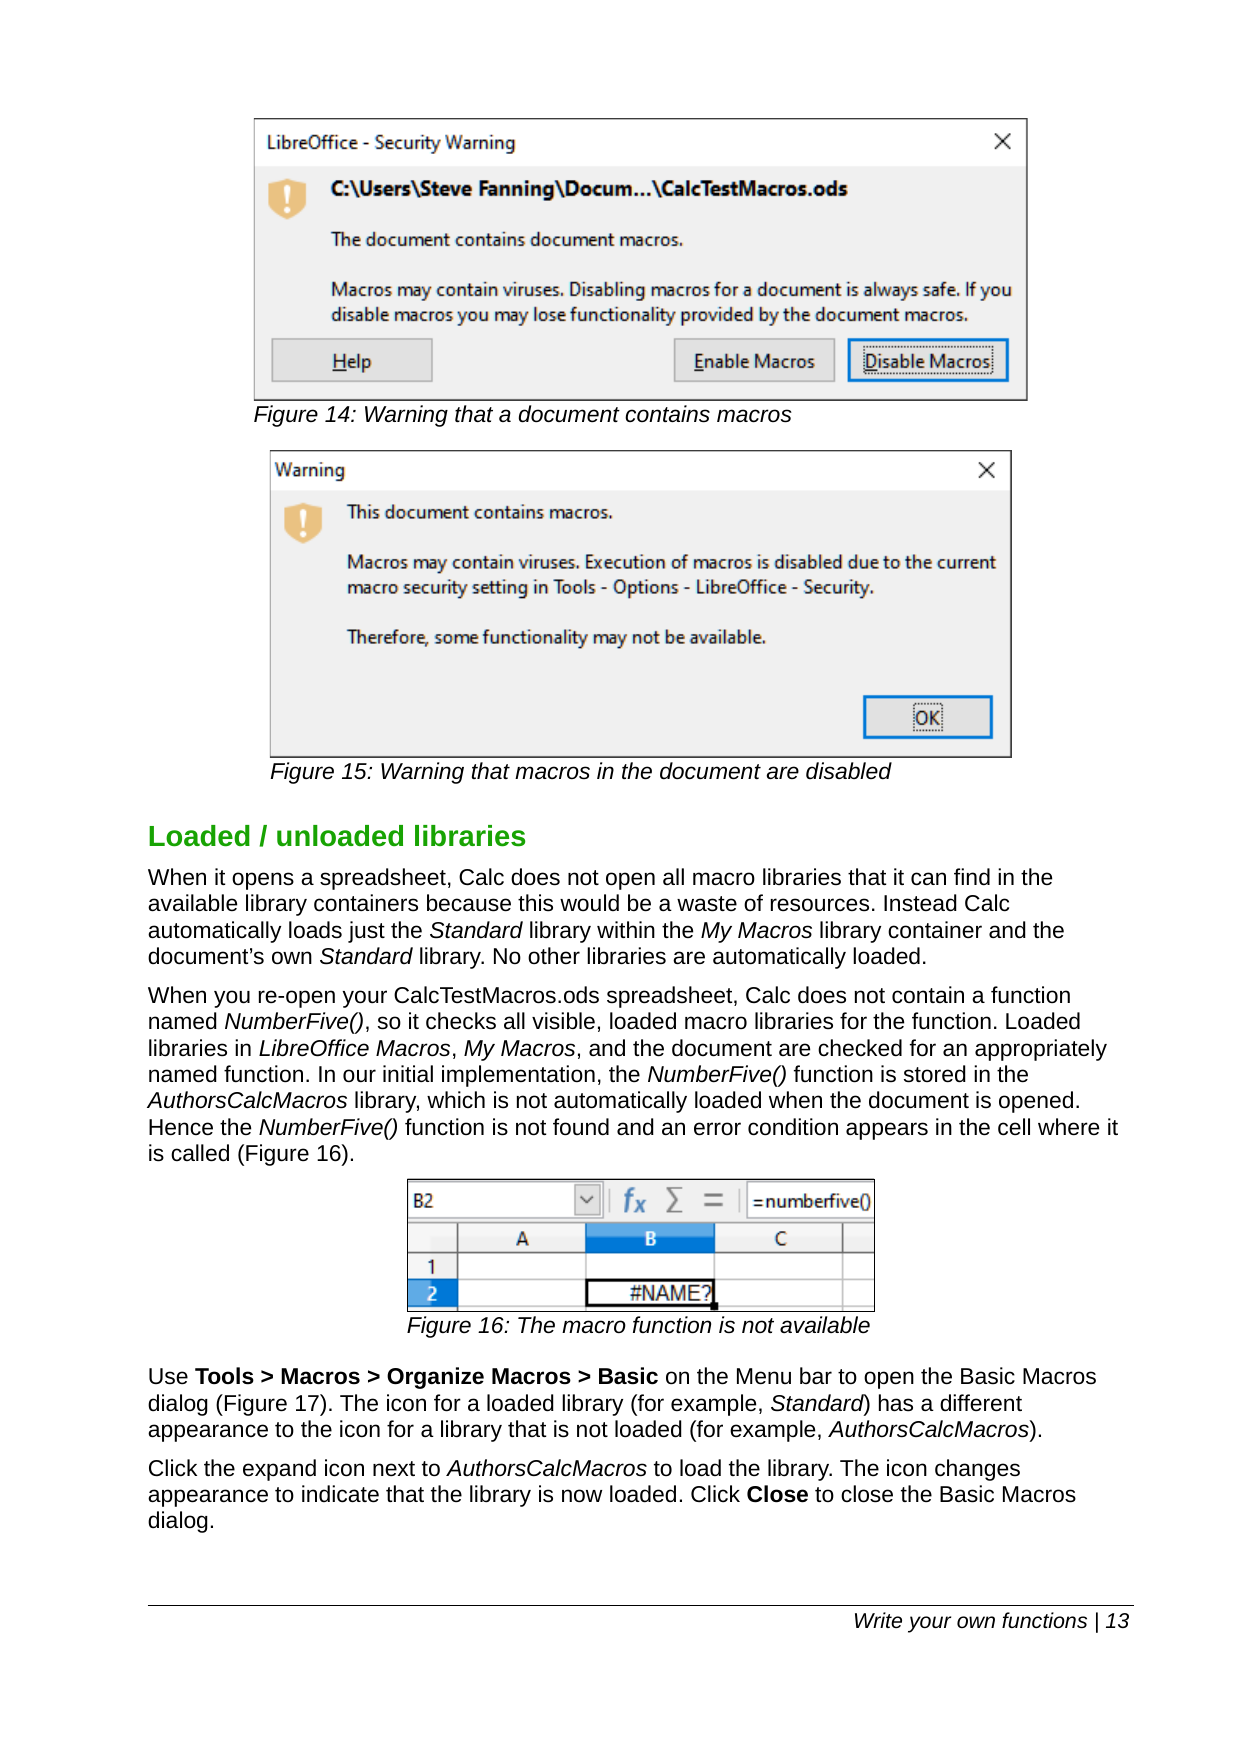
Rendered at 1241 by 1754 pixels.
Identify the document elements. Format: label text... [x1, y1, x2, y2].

picture [253, 118, 1028, 401]
text Click the expand icon next to AuthorsCalcMacros to load the library. The icon changes appearance to indicate that the library is now loaded. Click Close to close the Basic Macros dialog. [148, 1455, 1134, 1534]
text Figure 14: Warning that a document contains macros [253, 401, 1028, 427]
text When it opens a spreadsheet, Calc does not open all macro libraries that it can find in the available library containers because this would be a waste of resources. Instead Calc automatically loads just the Standard library within the My Macros library container and the document’s own Standard library. No other libraries are automatically loaded. [148, 864, 1134, 969]
text When you re-open your CalcTestMacros.ods spreadsheet, Calc does not contain a function named NumberFive(), so it checks all visible, loaded macro libraries for the function. Loaded libraries in LibreOffice Macros, My Macros, and the document are checked for an appropriately named function. In our initial implementation, the NumberFive() function is stored in the AuthorsCalcMacros library, which is not automatically loaded when the document is opened. Hence the NumberFive() function is not found and an error condition appears in the cell where it is called (Figure 16). [148, 982, 1134, 1166]
text Use Tools > Macros > Organize Macros > Basic on the Menu bar to open the Basic Macros dialog (Figure 17). The icon for a loaded library (for example, Standard) has a different appearance to the icon for a library that is not loaded (for example, AuthorsCalcMacros). [148, 1363, 1134, 1442]
subtitle Loaded / unloaded libraries [148, 818, 1134, 852]
picture [408, 1180, 874, 1311]
picture [269, 450, 1012, 758]
text Figure 16: The macro function is not available [407, 1312, 875, 1338]
text Figure 15: Warning that macros in the document are disabled [270, 758, 1012, 784]
